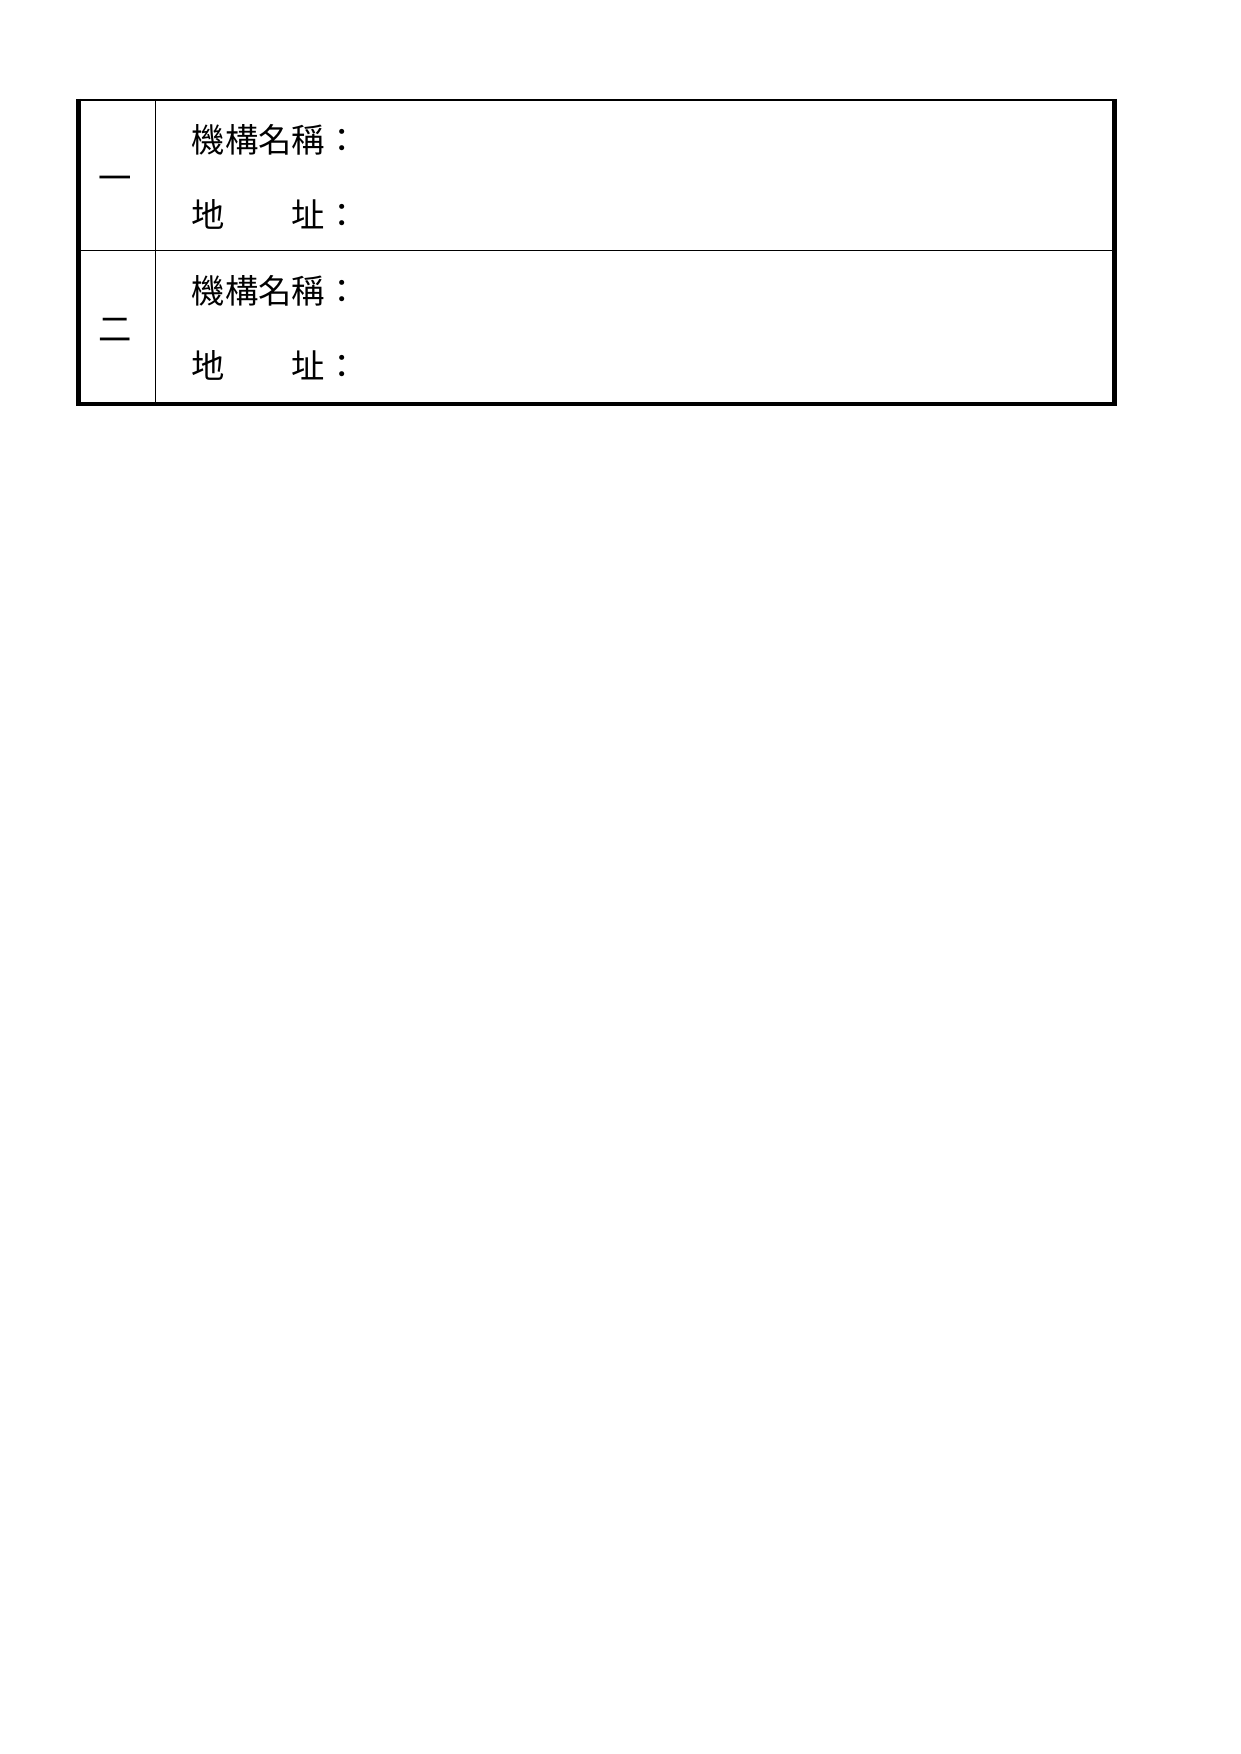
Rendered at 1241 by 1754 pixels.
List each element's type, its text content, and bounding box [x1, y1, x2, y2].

table_cell 一 [81, 101, 155, 250]
table_cell 二 [81, 251, 155, 401]
table_cell 機構名稱： 地 址： [156, 251, 1112, 401]
table_cell 機構名稱： 地 址： [156, 101, 1112, 250]
